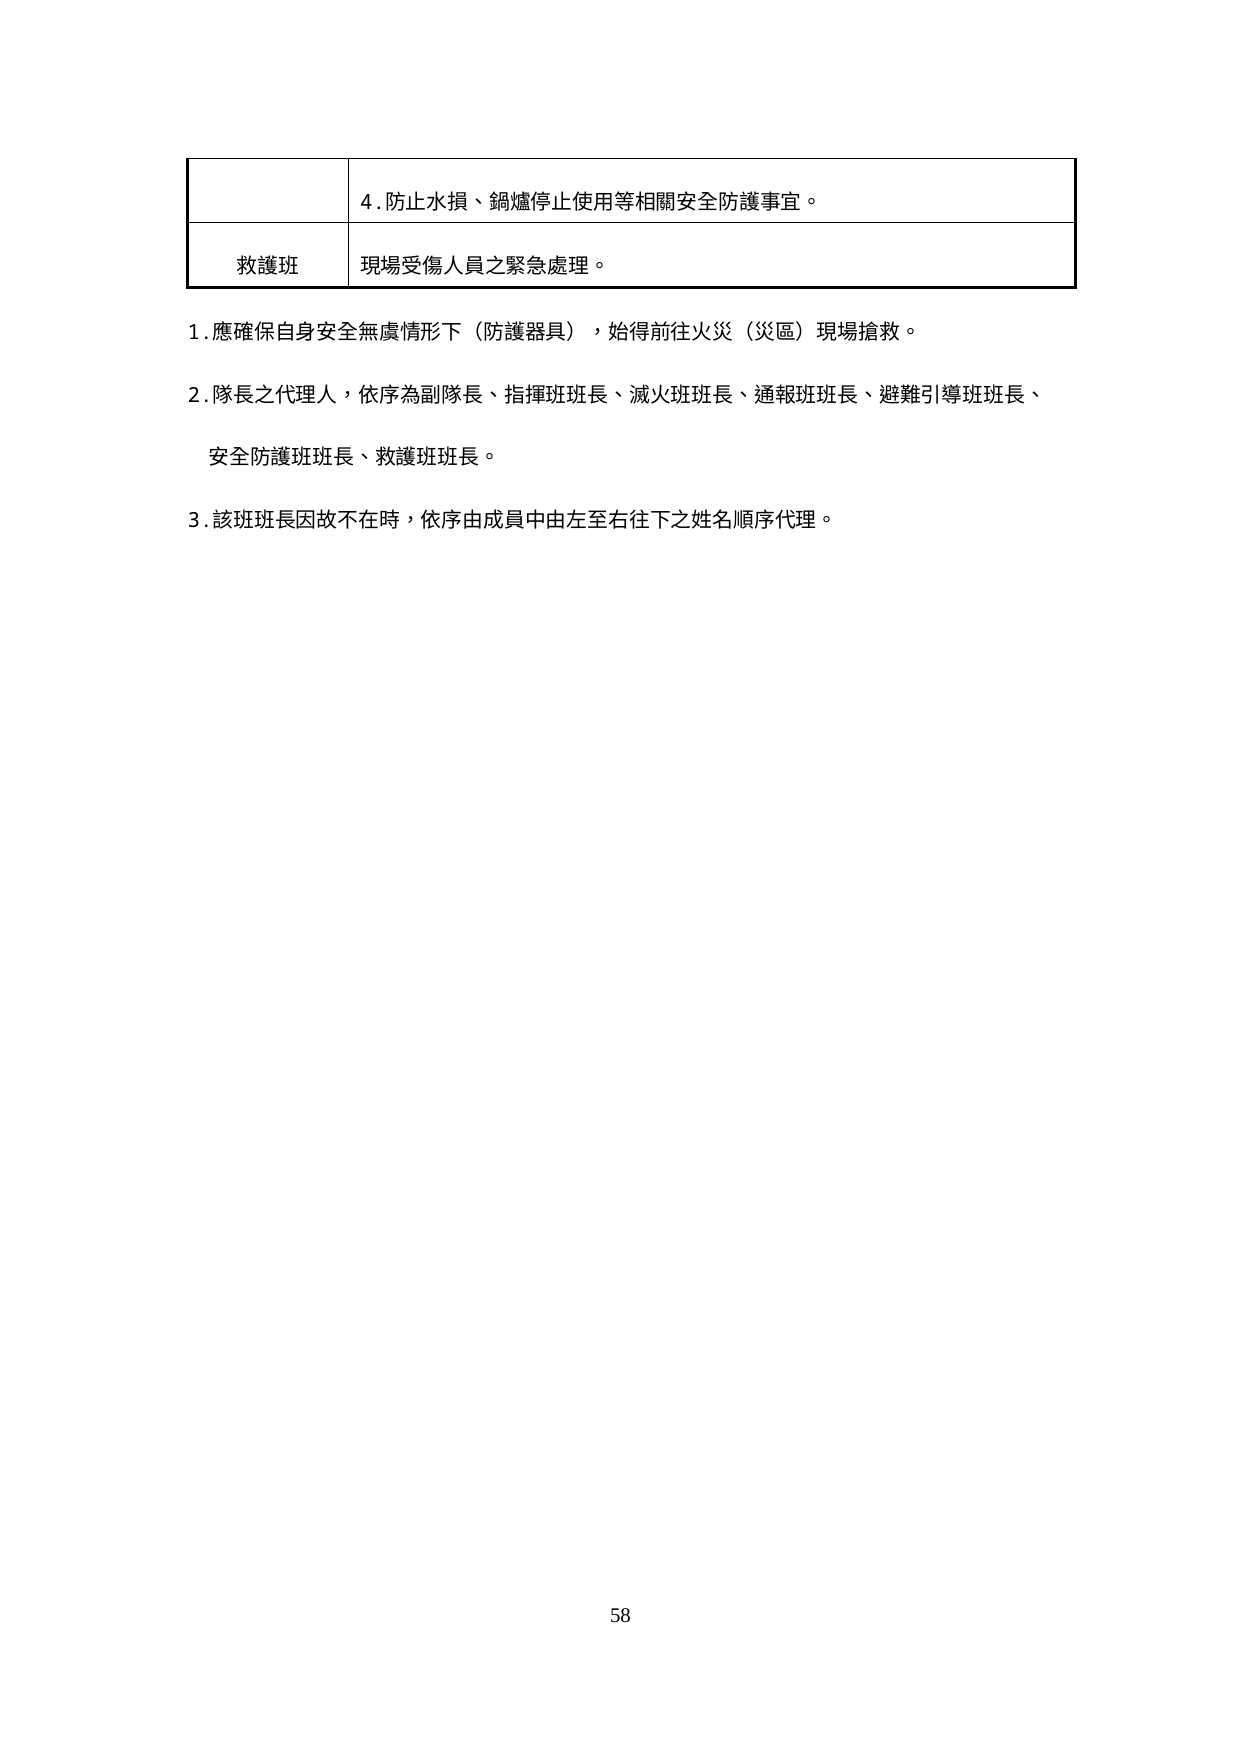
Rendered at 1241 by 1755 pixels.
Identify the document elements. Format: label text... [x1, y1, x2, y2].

table_cell 4.防止水損、鍋爐停止使用等相關安全防護事宜。 [349, 159, 1074, 222]
table_cell 救護班 [189, 223, 348, 286]
table_cell 現場受傷人員之緊急處理。 [349, 223, 1074, 286]
text 1.應確保自身安全無虞情形下（防護器具），始得前往火災（災區）現場搶救。 [187, 289, 1053, 351]
text 3.該班班長因故不在時，依序由成員中由左至右往下之姓名順序代理。 [187, 476, 1053, 539]
table_cell [189, 159, 348, 222]
text 2.隊長之代理人，依序為副隊長、指揮班班長、滅火班班長、通報班班長、避難引導班班長、安全防護班班長、救護班班長。 [187, 351, 1053, 476]
